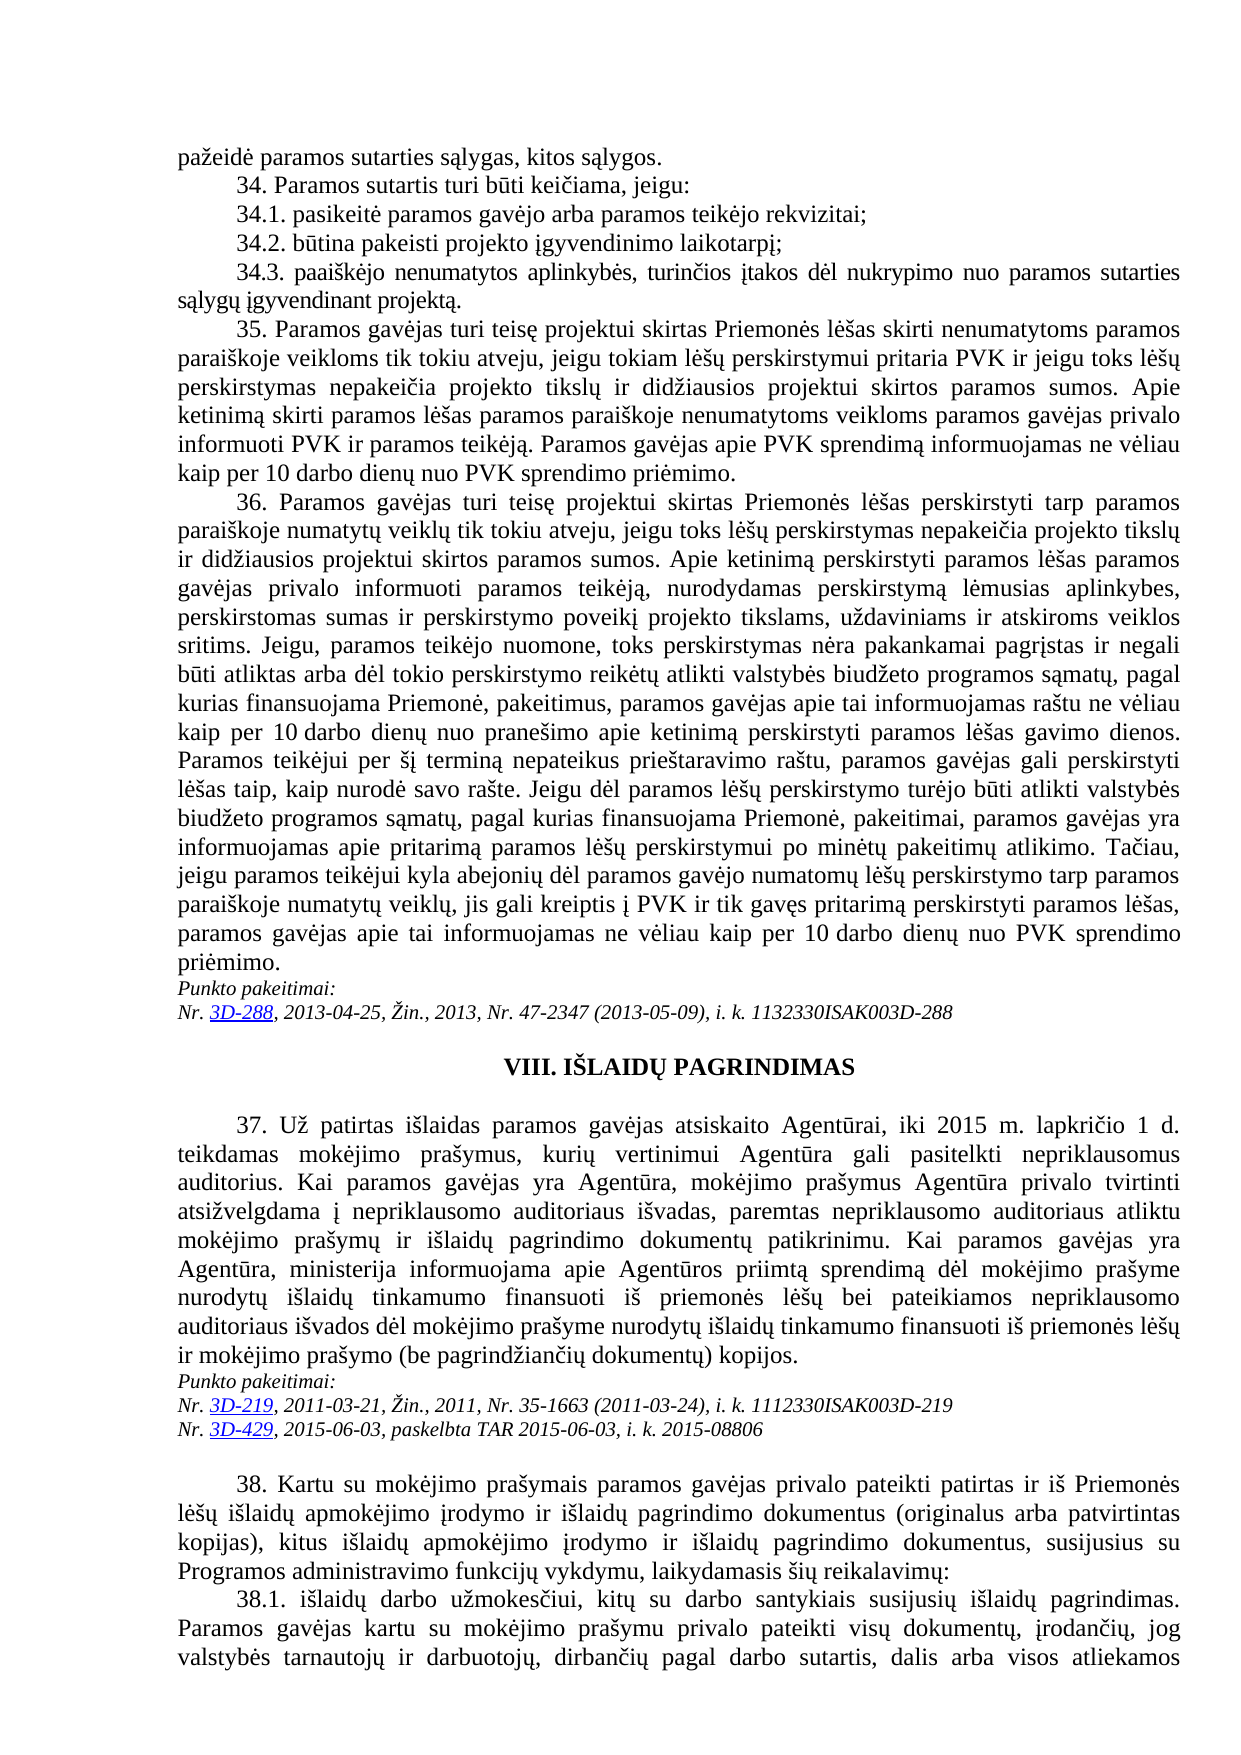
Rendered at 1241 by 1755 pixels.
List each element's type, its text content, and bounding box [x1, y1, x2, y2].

text Punkto pakeitimai: [177, 1369, 1181, 1393]
text 36. Paramos gavėjas turi teisę projektui skirtas Priemonės lėšas perskirstyti tarp paramos paraiškoje numatytų veiklų tik tokiu atveju, jeigu toks lėšų perskirstymas nepakeičia projekto tikslų ir didžiausios projektui skirtos paramos sumos. Apie ketinimą perskirstyti paramos lėšas paramos gavėjas privalo informuoti paramos teikėją, nurodydamas perskirstymą lėmusias aplinkybes, perskirstomas sumas ir perskirstymo poveikį projekto tikslams, uždaviniams ir atskiroms veiklos sritims. Jeigu, paramos teikėjo nuomone, toks perskirstymas nėra pakankamai pagrįstas ir negali būti atliktas arba dėl tokio perskirstymo reikėtų atlikti valstybės biudžeto programos sąmatų, pagal kurias finansuojama Priemonė, pakeitimus, paramos gavėjas apie tai informuojamas raštu ne vėliau kaip per 10 darbo dienų nuo pranešimo apie ketinimą perskirstyti paramos lėšas gavimo dienos. Paramos teikėjui per šį terminą nepateikus prieštaravimo raštu, paramos gavėjas gali perskirstyti lėšas taip, kaip nurodė savo rašte. Jeigu dėl paramos lėšų perskirstymo turėjo būti atlikti valstybės biudžeto programos sąmatų, pagal kurias finansuojama Priemonė, pakeitimai, paramos gavėjas yra informuojamas apie pritarimą paramos lėšų perskirstymui po minėtų pakeitimų atlikimo. Tačiau, jeigu paramos teikėjui kyla abejonių dėl paramos gavėjo numatomų lėšų perskirstymo tarp paramos paraiškoje numatytų veiklų, jis gali kreiptis į PVK ir tik gavęs pritarimą perskirstyti paramos lėšas, paramos gavėjas apie tai informuojamas ne vėliau kaip per 10 darbo dienų nuo PVK sprendimo priėmimo. [177, 487, 1181, 976]
text pažeidė paramos sutarties sąlygas, kitos sąlygos. [177, 142, 1181, 171]
text Punkto pakeitimai: [177, 976, 1181, 999]
text 34. Paramos sutartis turi būti keičiama, jeigu: [177, 171, 1181, 199]
text Nr. 3D-429, 2015-06-03, paskelbta TAR 2015-06-03, i. k. 2015-08806 [177, 1417, 1181, 1441]
text Nr. 3D-288, 2013-04-25, Žin., 2013, Nr. 47-2347 (2013-05-09), i. k. 1132330ISAK003D-288 [177, 999, 1181, 1024]
text 34.3. paaiškėjo nenumatytos aplinkybės, turinčios įtakos dėl nukrypimo nuo paramos sutarties sąlygų įgyvendinant projektą. [177, 257, 1181, 314]
text 37. Už patirtas išlaidas paramos gavėjas atsiskaito Agentūrai, iki 2015 m. lapkričio 1 d. teikdamas mokėjimo prašymus, kurių vertinimui Agentūra gali pasitelkti nepriklausomus auditorius. Kai paramos gavėjas yra Agentūra, mokėjimo prašymus Agentūra privalo tvirtinti atsižvelgdama į nepriklausomo auditoriaus išvadas, paremtas nepriklausomo auditoriaus atliktu mokėjimo prašymų ir išlaidų pagrindimo dokumentų patikrinimu. Kai paramos gavėjas yra Agentūra, ministerija informuojama apie Agentūros priimtą sprendimą dėl mokėjimo prašyme nurodytų išlaidų tinkamumo finansuoti iš priemonės lėšų bei pateikiamos nepriklausomo auditoriaus išvados dėl mokėjimo prašyme nurodytų išlaidų tinkamumo finansuoti iš priemonės lėšų ir mokėjimo prašymo (be pagrindžiančių dokumentų) kopijos. [177, 1110, 1181, 1369]
text 34.2. būtina pakeisti projekto įgyvendinimo laikotarpį; [177, 228, 1181, 257]
text 34.1. pasikeitė paramos gavėjo arba paramos teikėjo rekvizitai; [177, 199, 1181, 228]
text VIII. IŠLAIDŲ PAGRINDIMAS [177, 1052, 1181, 1081]
text 35. Paramos gavėjas turi teisę projektui skirtas Priemonės lėšas skirti nenumatytoms paramos paraiškoje veikloms tik tokiu atveju, jeigu tokiam lėšų perskirstymui pritaria PVK ir jeigu toks lėšų perskirstymas nepakeičia projekto tikslų ir didžiausios projektui skirtos paramos sumos. Apie ketinimą skirti paramos lėšas paramos paraiškoje nenumatytoms veikloms paramos gavėjas privalo informuoti PVK ir paramos teikėją. Paramos gavėjas apie PVK sprendimą informuojamas ne vėliau kaip per 10 darbo dienų nuo PVK sprendimo priėmimo. [177, 314, 1181, 487]
text Nr. 3D-219, 2011-03-21, Žin., 2011, Nr. 35-1663 (2011-03-24), i. k. 1112330ISAK003D-219 [177, 1393, 1181, 1417]
text 38.1. išlaidų darbo užmokesčiui, kitų su darbo santykiais susijusių išlaidų pagrindimas. Paramos gavėjas kartu su mokėjimo prašymu privalo pateikti visų dokumentų, įrodančių, jog valstybės tarnautojų ir darbuotojų, dirbančių pagal darbo sutartis, dalis arba visos atliekamos [177, 1584, 1181, 1671]
text 38. Kartu su mokėjimo prašymais paramos gavėjas privalo pateikti patirtas ir iš Priemonės lėšų išlaidų apmokėjimo įrodymo ir išlaidų pagrindimo dokumentus (originalus arba patvirtintas kopijas), kitus išlaidų apmokėjimo įrodymo ir išlaidų pagrindimo dokumentus, susijusius su Programos administravimo funkcijų vykdymu, laikydamasis šių reikalavimų: [177, 1469, 1181, 1584]
